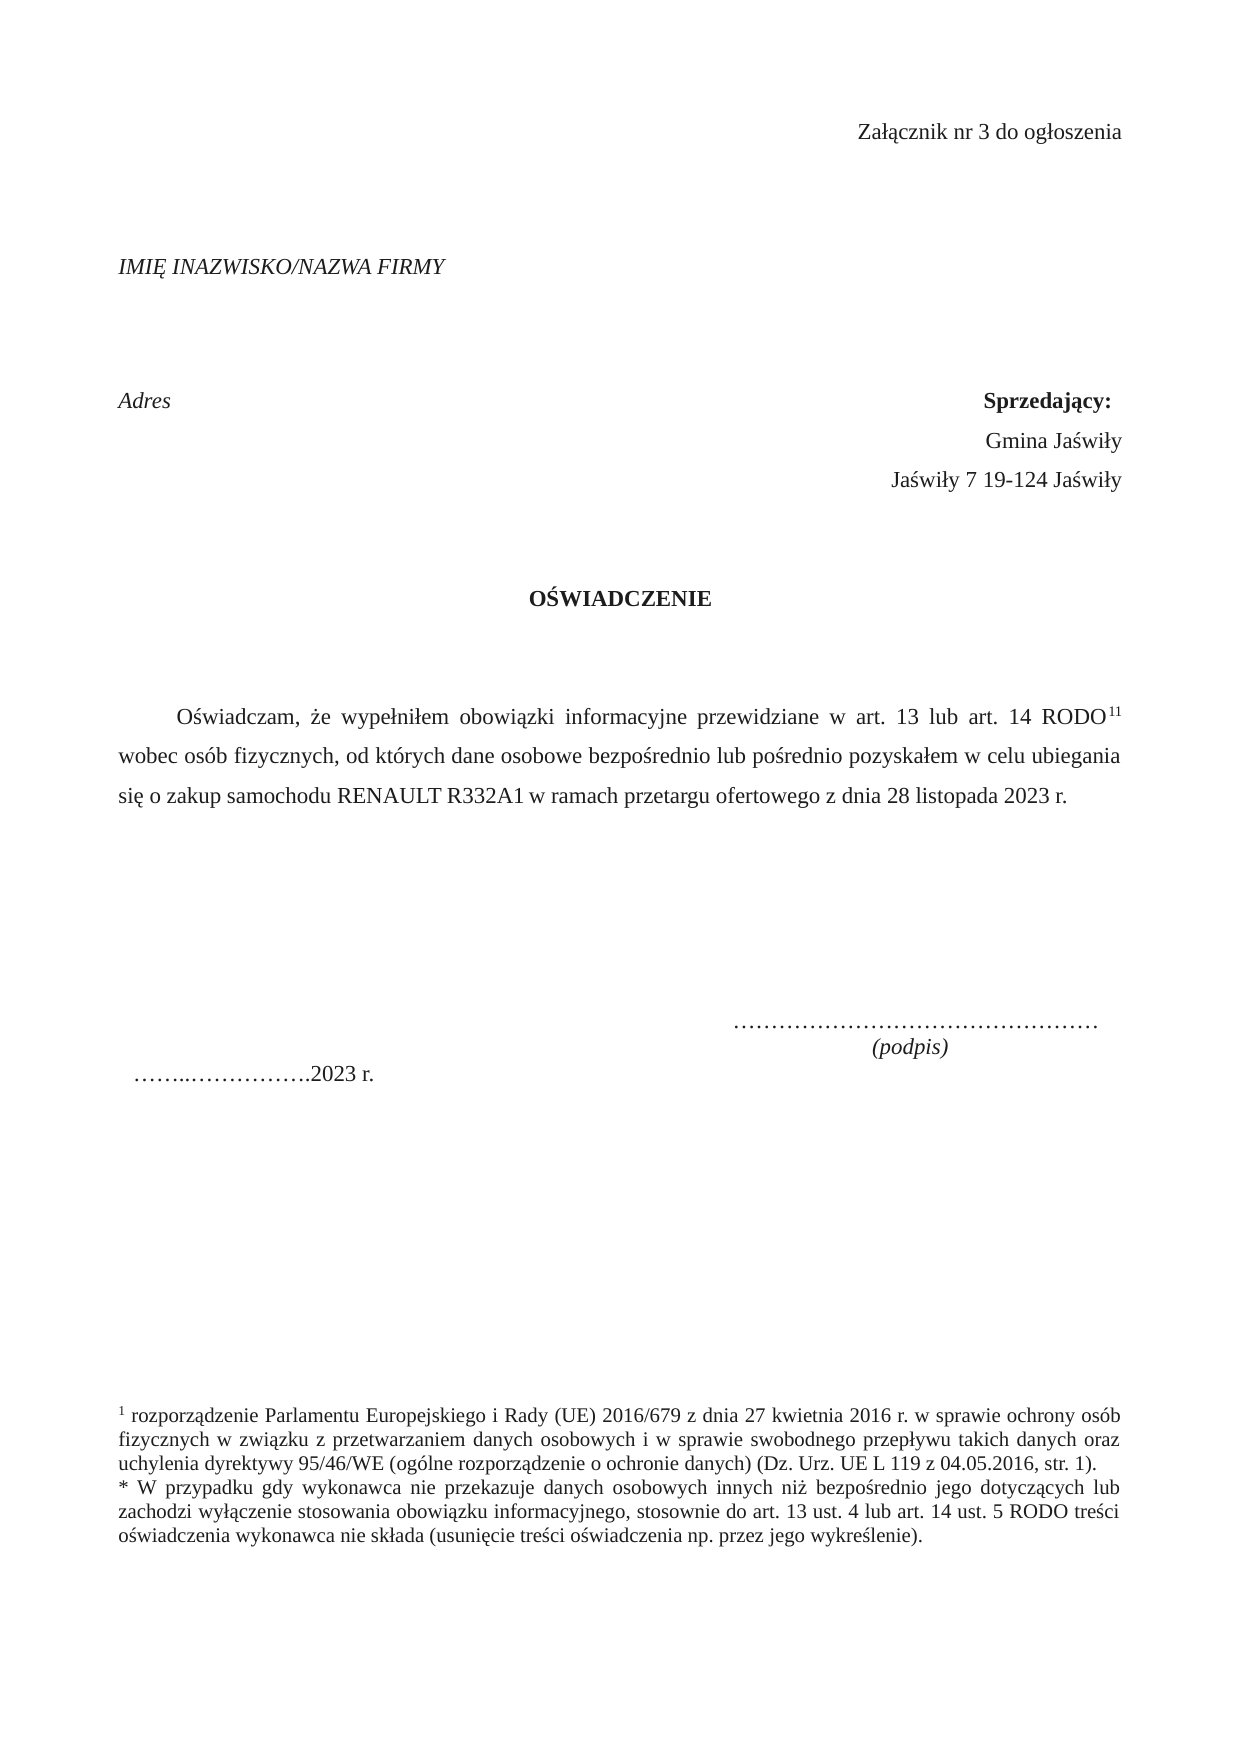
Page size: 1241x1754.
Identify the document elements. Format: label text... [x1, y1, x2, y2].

text (podpis) [118, 1033, 1122, 1059]
text Adres Sprzedający: [118, 387, 1122, 414]
text 1 rozporządzenie Parlamentu Europejskiego i Rady (UE) 2016/679 z dnia 27 kwietnia 2016 r. w sprawie ochrony osób fizycznych w związku z przetwarzaniem danych osobowych i w sprawie swobodnego przepływu takich danych oraz uchylenia dyrektywy 95/46/WE (ogólne rozporządzenie o ochronie danych) (Dz. Urz. UE L 119 z 04.05.2016, str. 1). [118, 1403, 1122, 1475]
text Gmina Jaświły [118, 427, 1122, 453]
text Załącznik nr 3 do ogłoszenia [118, 118, 1122, 144]
text IMIĘ INAZWISKO/NAZWA FIRMY [118, 253, 1122, 279]
text * W przypadku gdy wykonawca nie przekazuje danych osobowych innych niż bezpośrednio jego dotyczących lub zachodzi wyłączenie stosowania obowiązku informacyjnego, stosownie do art. 13 ust. 4 lub art. 14 ust. 5 RODO treści oświadczenia wykonawca nie składa (usunięcie treści oświadczenia np. przez jego wykreślenie). [118, 1475, 1122, 1547]
text Oświadczam, że wypełniłem obowiązki informacyjne przewidziane w art. 13 lub art. 14 RODO11 wobec osób fizycznych, od których dane osobowe bezpośrednio lub pośrednio pozyskałem w celu ubiegania się o zakup samochodu RENAULT R332A1 w ramach przetargu ofertowego z dnia 28 listopada 2023 r. [118, 703, 1122, 808]
text Jaświły 7 19-124 Jaświły [118, 466, 1122, 493]
text ……..…………….2023 r. [118, 1059, 1122, 1086]
text ………………………………………… [118, 1007, 1122, 1033]
text OŚWIADCZENIE [118, 585, 1122, 611]
